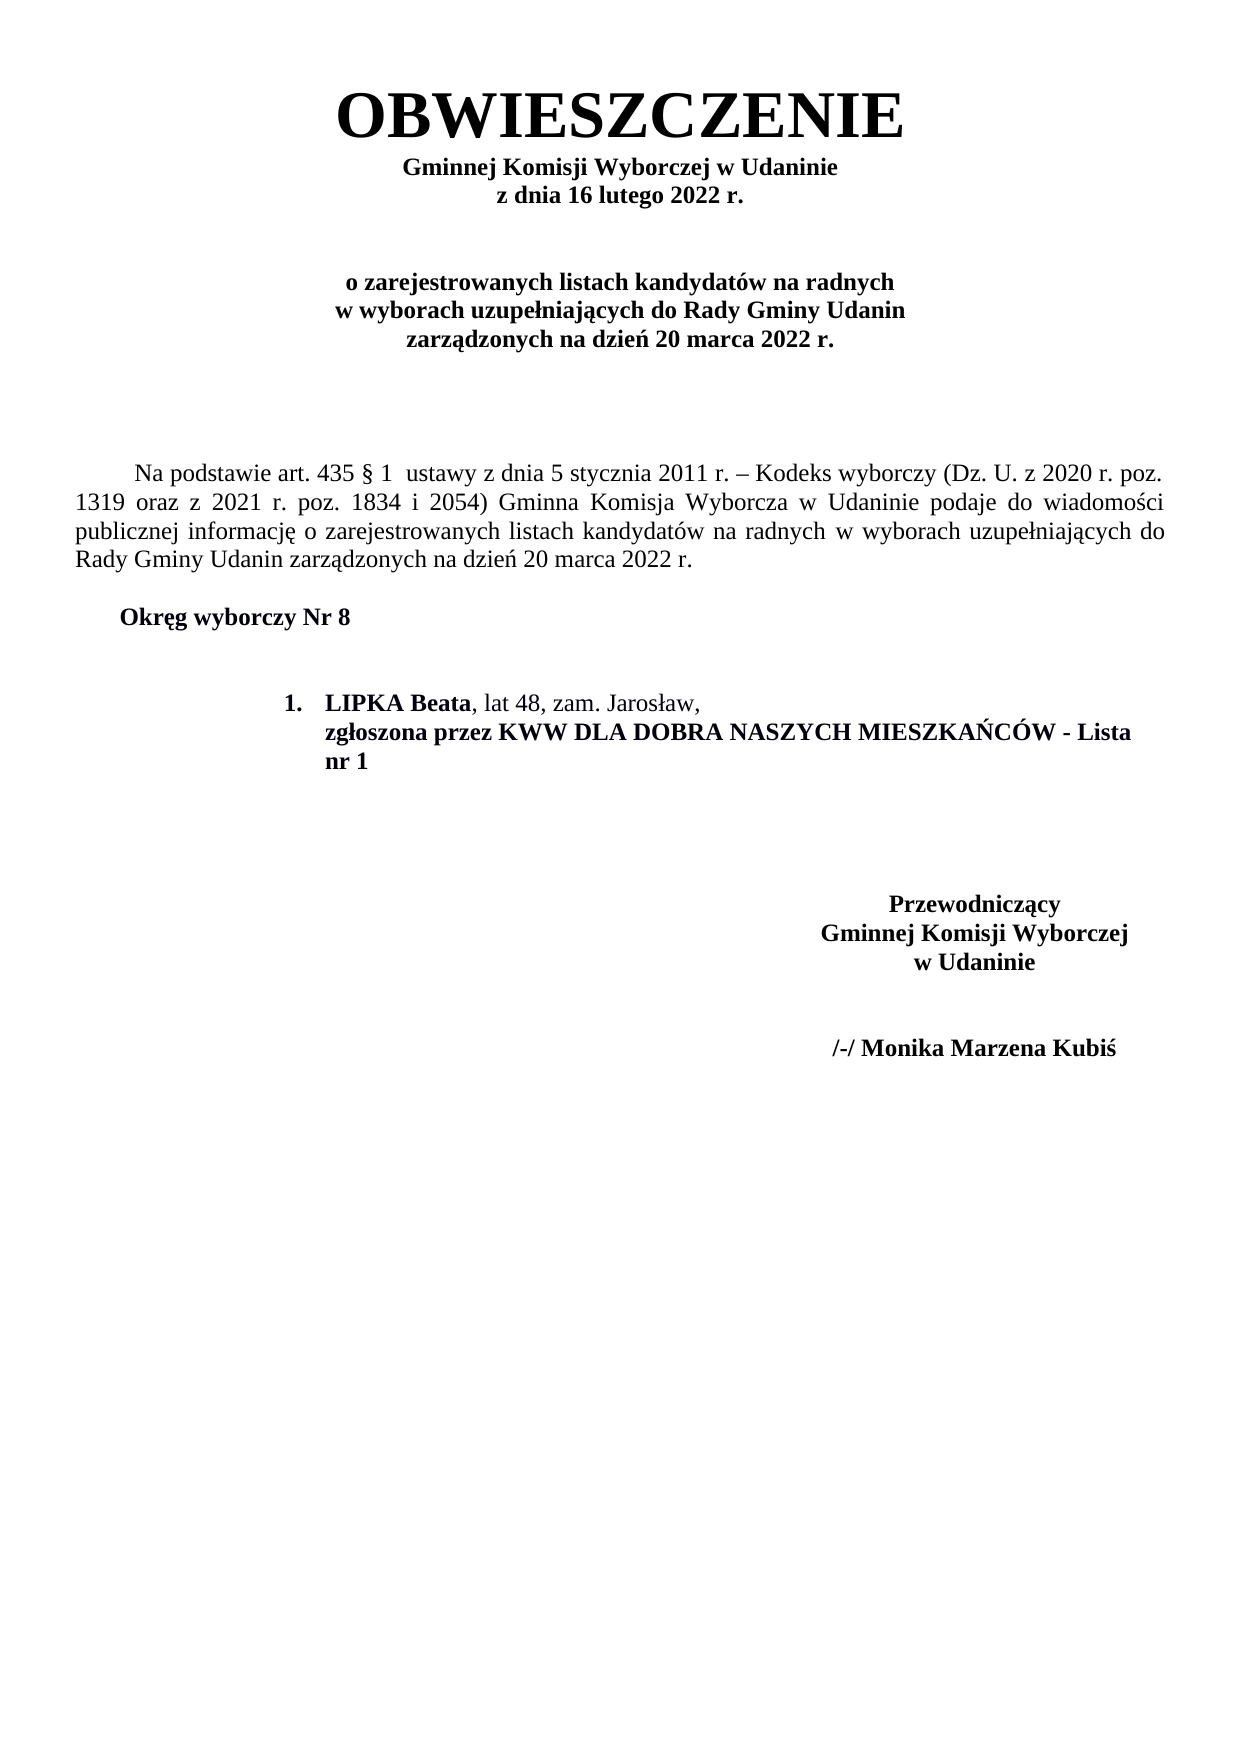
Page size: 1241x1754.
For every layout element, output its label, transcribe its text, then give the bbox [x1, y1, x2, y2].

text Gminnej Komisji Wyborczej w Udaninie z dnia 16 lutego 2022 r. [75, 152, 1165, 209]
table_cell LIPKA Beata, lat 48, zam. Jarosław, zgłoszona przez KWW DLA DOBRA NASZYCH MIESZKAŃCÓW - Lista nr 1 [314, 688, 1167, 774]
text OBWIESZCZENIE [75, 75, 1165, 152]
table_cell [108, 717, 313, 774]
text Gminnej Komisji Wyborczej [784, 918, 1165, 947]
text /-/ Monika Marzena Kubiś [784, 1033, 1165, 1062]
text Przewodniczący [784, 889, 1165, 918]
table_header Okręg wyborczy Nr 8 [108, 602, 1167, 688]
text o zarejestrowanych listach kandydatów na radnych w wyborach uzupełniających do Rady Gminy Udanin zarządzonych na dzień 20 marca 2022 r. [75, 267, 1165, 353]
text Na podstawie art. 435 § 1 ustawy z dnia 5 stycznia 2011 r. – Kodeks wyborczy (Dz. U. z 2020 r. poz. 1319 oraz z 2021 r. poz. 1834 i 2054) Gminna Komisja Wyborcza w Udaninie podaje do wiadomości publicznej informację o zarejestrowanych listach kandydatów na radnych w wyborach uzupełniających do Rady Gminy Udanin zarządzonych na dzień 20 marca 2022 r. [75, 458, 1165, 573]
text w Udaninie [784, 947, 1165, 976]
table_cell [108, 775, 1167, 889]
table_cell 1. [108, 688, 313, 717]
